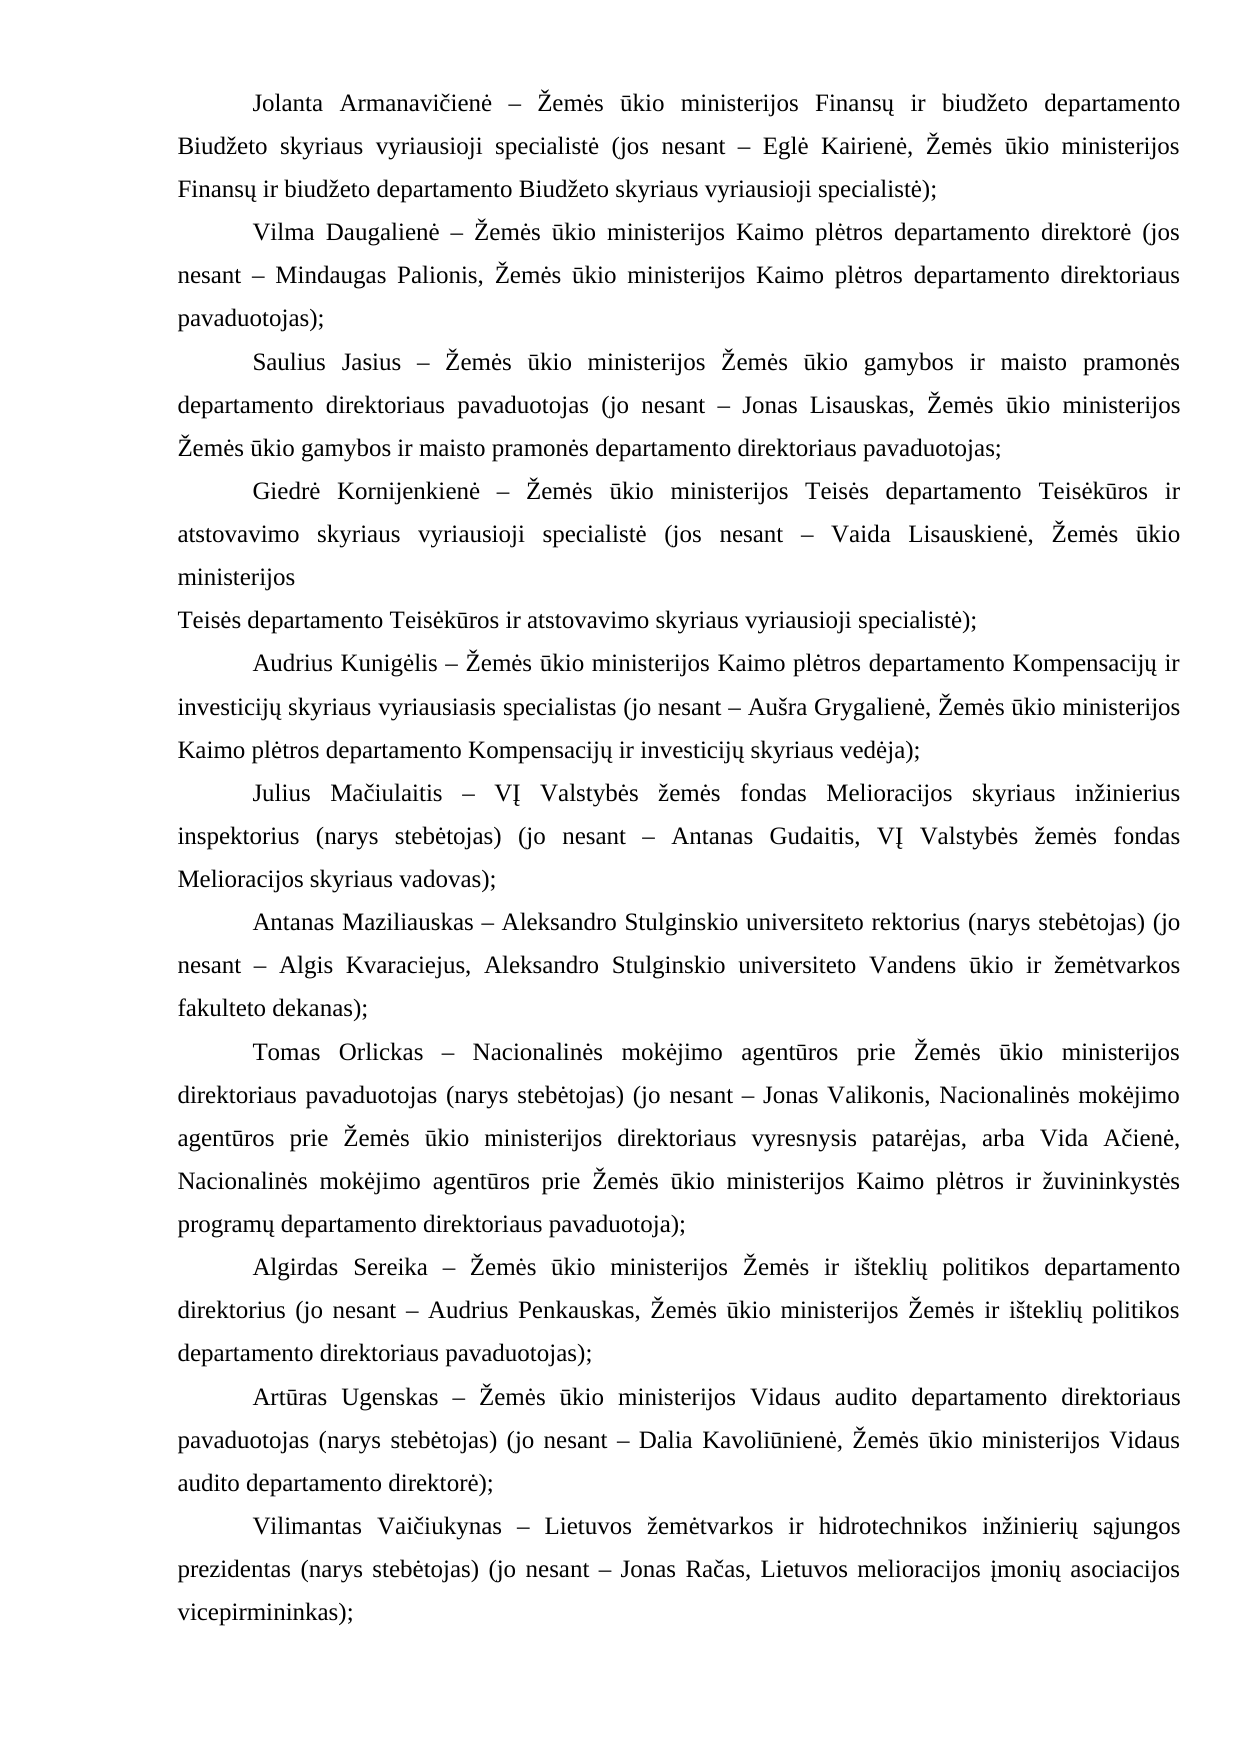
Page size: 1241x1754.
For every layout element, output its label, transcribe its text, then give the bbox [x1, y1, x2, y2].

text Vilma Daugalienė – Žemės ūkio ministerijos Kaimo plėtros departamento direktorė (jos nesant – Mindaugas Palionis, Žemės ūkio ministerijos Kaimo plėtros departamento direktoriaus pavaduotojas); [177, 217, 1181, 332]
text Julius Mačiulaitis – VĮ Valstybės žemės fondas Melioracijos skyriaus inžinierius inspektorius (narys stebėtojas) (jo nesant – Antanas Gudaitis, VĮ Valstybės žemės fondas Melioracijos skyriaus vadovas); [177, 778, 1181, 893]
text Teisės departamento Teisėkūros ir atstovavimo skyriaus vyriausioji specialistė); [177, 605, 1181, 634]
text Audrius Kunigėlis – Žemės ūkio ministerijos Kaimo plėtros departamento Kompensacijų ir investicijų skyriaus vyriausiasis specialistas (jo nesant – Aušra Grygalienė, Žemės ūkio ministerijos Kaimo plėtros departamento Kompensacijų ir investicijų skyriaus vedėja); [177, 648, 1181, 763]
text Algirdas Sereika – Žemės ūkio ministerijos Žemės ir išteklių politikos departamento direktorius (jo nesant – Audrius Penkauskas, Žemės ūkio ministerijos Žemės ir išteklių politikos departamento direktoriaus pavaduotojas); [177, 1252, 1181, 1367]
text Jolanta Armanavičienė – Žemės ūkio ministerijos Finansų ir biudžeto departamento Biudžeto skyriaus vyriausioji specialistė (jos nesant – Eglė Kairienė, Žemės ūkio ministerijos Finansų ir biudžeto departamento Biudžeto skyriaus vyriausioji specialistė); [177, 88, 1181, 203]
text Vilimantas Vaičiukynas – Lietuvos žemėtvarkos ir hidrotechnikos inžinierių sąjungos prezidentas (narys stebėtojas) (jo nesant – Jonas Račas, Lietuvos melioracijos įmonių asociacijos vicepirmininkas); [177, 1511, 1181, 1626]
text Giedrė Kornijenkienė – Žemės ūkio ministerijos Teisės departamento Teisėkūros ir atstovavimo skyriaus vyriausioji specialistė (jos nesant – Vaida Lisauskienė, Žemės ūkio ministerijos [177, 476, 1181, 591]
text Artūras Ugenskas – Žemės ūkio ministerijos Vidaus audito departamento direktoriaus pavaduotojas (narys stebėtojas) (jo nesant – Dalia Kavoliūnienė, Žemės ūkio ministerijos Vidaus audito departamento direktorė); [177, 1382, 1181, 1497]
text Antanas Maziliauskas – Aleksandro Stulginskio universiteto rektorius (narys stebėtojas) (jo nesant – Algis Kvaraciejus, Aleksandro Stulginskio universiteto Vandens ūkio ir žemėtvarkos fakulteto dekanas); [177, 907, 1181, 1022]
text Tomas Orlickas – Nacionalinės mokėjimo agentūros prie Žemės ūkio ministerijos direktoriaus pavaduotojas (narys stebėtojas) (jo nesant – Jonas Valikonis, Nacionalinės mokėjimo agentūros prie Žemės ūkio ministerijos direktoriaus vyresnysis patarėjas, arba Vida Ačienė, Nacionalinės mokėjimo agentūros prie Žemės ūkio ministerijos Kaimo plėtros ir žuvininkystės programų departamento direktoriaus pavaduotoja); [177, 1037, 1181, 1238]
text Saulius Jasius – Žemės ūkio ministerijos Žemės ūkio gamybos ir maisto pramonės departamento direktoriaus pavaduotojas (jo nesant – Jonas Lisauskas, Žemės ūkio ministerijos Žemės ūkio gamybos ir maisto pramonės departamento direktoriaus pavaduotojas; [177, 347, 1181, 462]
